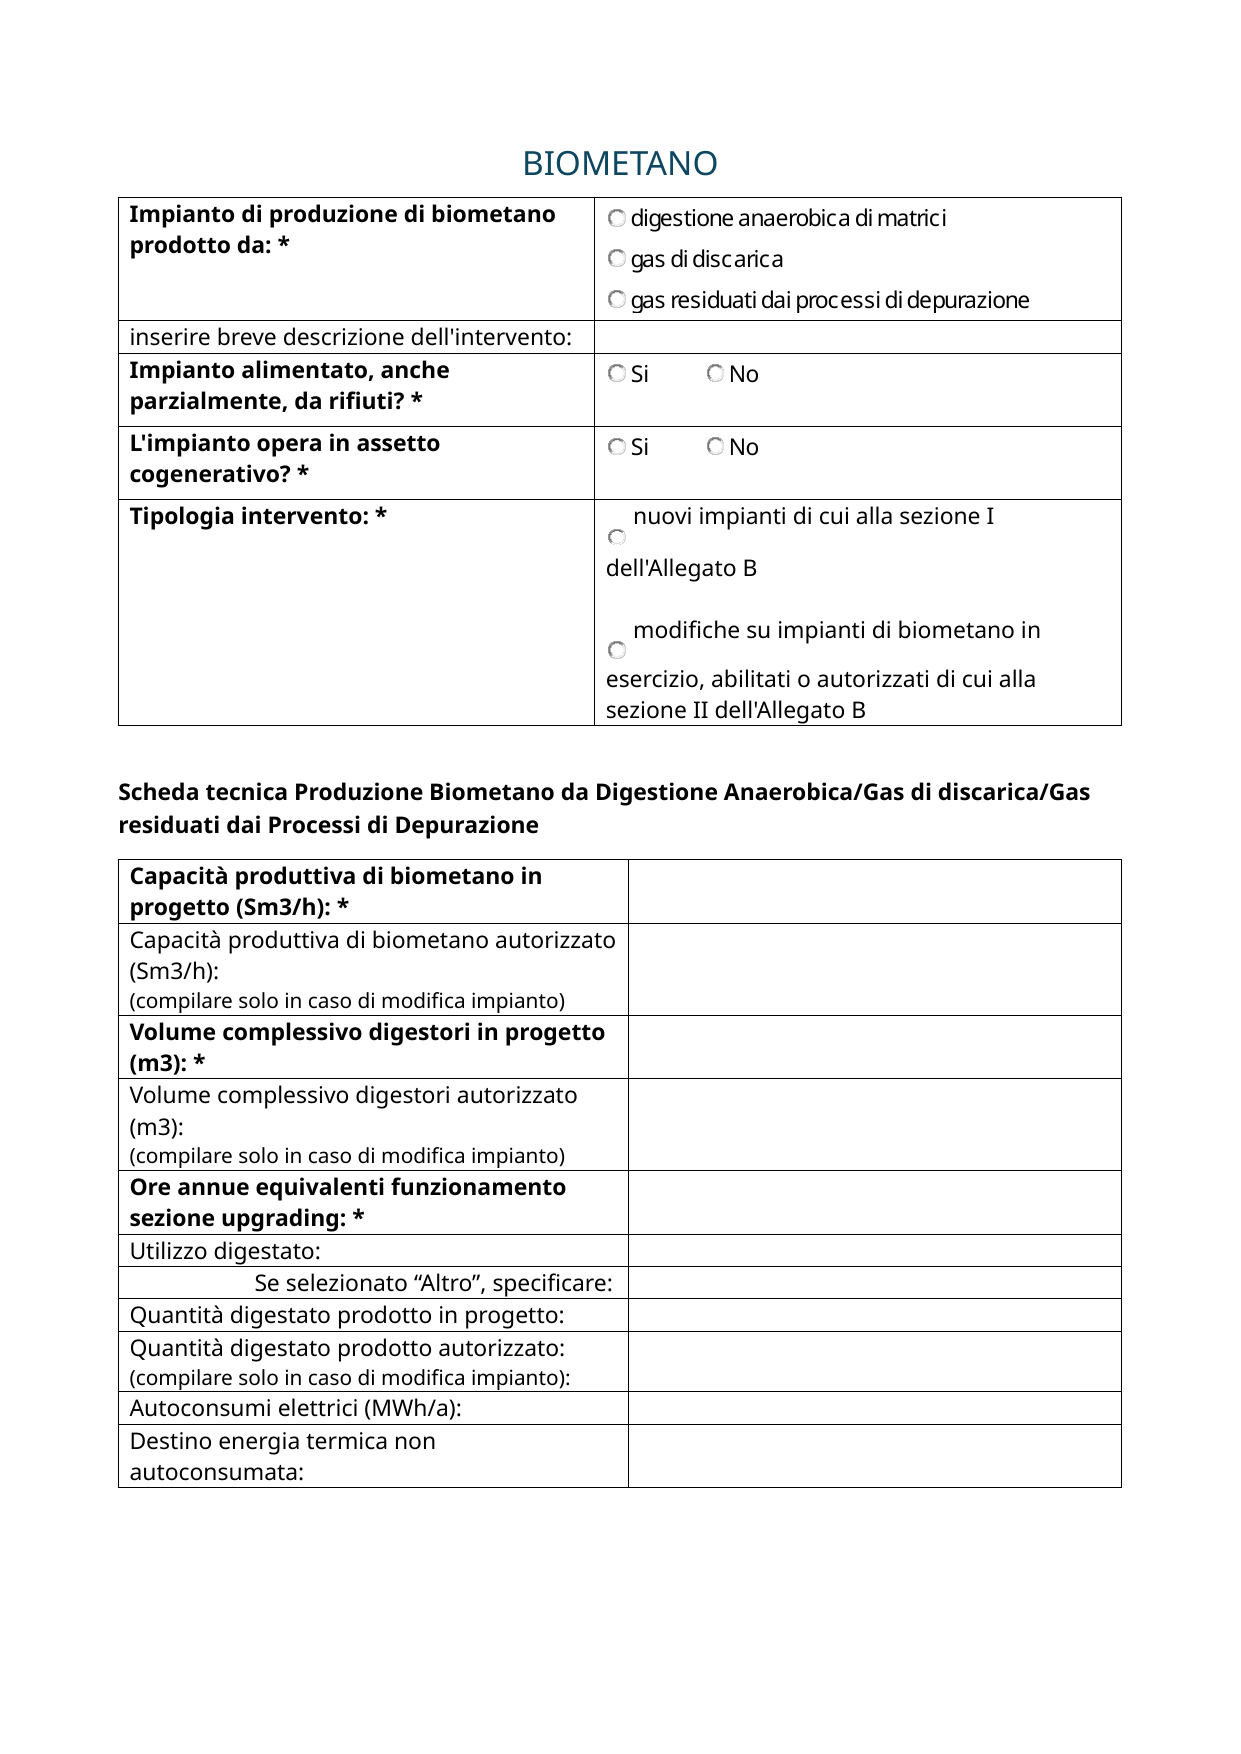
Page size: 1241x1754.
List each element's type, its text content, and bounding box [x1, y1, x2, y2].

table_cell Se selezionato “Altro”, specificare: [119, 1267, 628, 1298]
table_cell Tipologia intervento: * [119, 500, 594, 725]
table_cell nuovi impianti di cui alla sezione I dell'Allegato B modifiche su impianti di biometano in esercizio, abilitati o autorizzati di cui alla sezione II dell'Allegato B [595, 500, 1121, 725]
table_cell Ore annue equivalenti funzionamento sezione upgrading: * [119, 1171, 628, 1234]
table_cell [595, 354, 1121, 426]
table_cell Capacità produttiva di biometano autorizzato (Sm3/h): (compilare solo in caso di modifica impianto) [119, 924, 628, 1014]
table_cell [629, 924, 1121, 1014]
table_cell [629, 1425, 1121, 1487]
table_cell [629, 1267, 1121, 1298]
table_header [1003, 198, 1121, 320]
table_cell [629, 1235, 1121, 1266]
table_cell [629, 1299, 1121, 1331]
table_cell Volume complessivo digestori in progetto (m3): * [119, 1016, 628, 1078]
table_cell Volume complessivo digestori autorizzato (m3): (compilare solo in caso di modifica impianto) [119, 1079, 628, 1170]
table_cell Quantità digestato prodotto in progetto: [119, 1299, 628, 1331]
text Scheda tecnica Produzione Biometano da Digestione Anaerobica/Gas di discarica/Gas residuati dai Processi di Depurazione [118, 776, 1122, 841]
table_header [629, 860, 1121, 923]
table_cell Destino energia termica non autoconsumata: [119, 1425, 628, 1487]
table_cell [629, 1392, 1121, 1423]
table_cell Impianto alimentato, anche parzialmente, da rifiuti? * [119, 354, 594, 426]
table_header [595, 198, 606, 320]
table_header Capacità produttiva di biometano in progetto (Sm3/h): * [119, 860, 628, 923]
table_cell [629, 1016, 1121, 1078]
table_cell Quantità digestato prodotto autorizzato: (compilare solo in caso di modifica impianto): [119, 1332, 628, 1391]
table_cell [629, 1332, 1121, 1391]
table_cell Utilizzo digestato: [119, 1235, 628, 1266]
table_cell [595, 321, 1121, 352]
table_header Impianto di produzione di biometano prodotto da: * [119, 198, 594, 320]
table_cell [629, 1171, 1121, 1234]
table_cell inserire breve descrizione dell'intervento: [119, 321, 594, 352]
table_cell [595, 427, 1121, 499]
table_cell Autoconsumi elettrici (MWh/a): [119, 1392, 628, 1423]
table_cell [629, 1079, 1121, 1170]
subtitle BIOMETANO [118, 140, 1122, 186]
table_cell L'impianto opera in assetto cogenerativo? * [119, 427, 594, 499]
